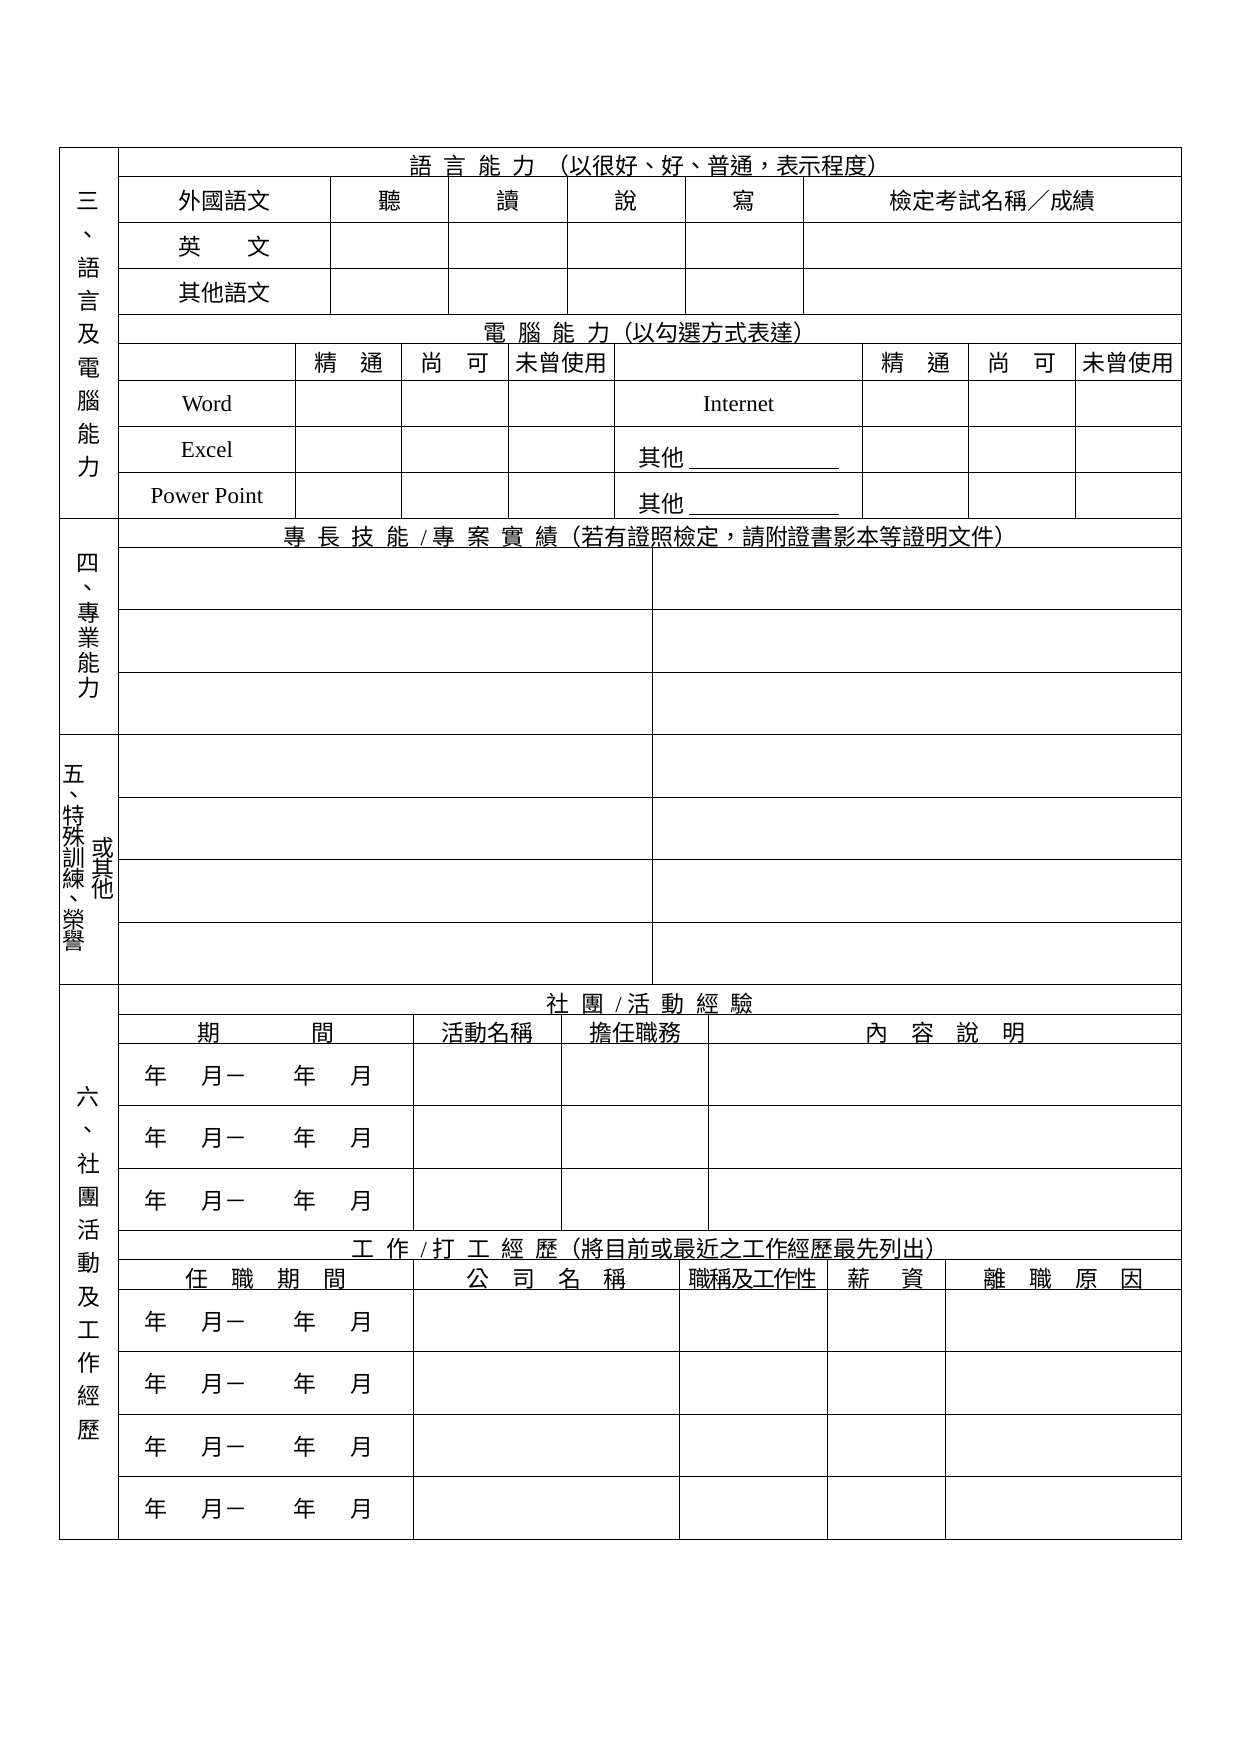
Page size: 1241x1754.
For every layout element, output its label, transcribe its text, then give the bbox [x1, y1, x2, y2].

table_cell Internet [615, 381, 862, 426]
table_cell 擔任職務 [562, 1015, 708, 1043]
table_cell [863, 473, 968, 518]
table_cell [414, 1169, 561, 1230]
table_cell [119, 860, 652, 922]
table_cell 未曾使用 [1076, 344, 1181, 380]
table_cell [946, 1477, 1181, 1538]
table_cell [402, 427, 508, 472]
table_cell 職稱及工作性質 [680, 1260, 827, 1288]
table_cell [680, 1352, 827, 1413]
table_cell 其他 [615, 473, 862, 518]
table_cell [828, 1477, 945, 1538]
table_cell 外國語文 [119, 177, 330, 222]
table_cell [653, 548, 1181, 609]
table_cell 社 團 / 活 動 經 驗 [119, 985, 1181, 1013]
table_cell 檢定考試名稱／成績 [804, 177, 1181, 222]
table_cell 年 月－ 年 月 [119, 1415, 413, 1476]
table_cell [680, 1290, 827, 1351]
table_cell [709, 1169, 1181, 1230]
table_cell 工 作 / 打 工 經 歷（將目前或最近之工作經歷最先列出） [119, 1231, 1181, 1259]
table_cell 期 間 [119, 1015, 413, 1043]
table_header 語 言 能 力 （以很好、好、普通，表示程度） [119, 148, 1181, 176]
table_cell Power Point [119, 473, 295, 518]
table_cell [946, 1352, 1181, 1413]
table_cell 四 、 專 業 能 力 [60, 519, 118, 734]
table_cell [680, 1477, 827, 1538]
table_cell [828, 1415, 945, 1476]
table_cell 英 文 [119, 223, 330, 268]
table_cell 年 月－ 年 月 [119, 1169, 413, 1230]
table_cell [414, 1477, 679, 1538]
table_cell 精 通 [863, 344, 968, 380]
table_cell 離 職 原 因 [946, 1260, 1181, 1288]
table_cell [119, 673, 652, 734]
table_cell [119, 548, 652, 609]
table_cell [686, 223, 803, 268]
table_cell [653, 735, 1181, 797]
table_cell [568, 223, 685, 268]
table_cell 未曾使用 [509, 344, 614, 380]
table_cell [414, 1352, 679, 1413]
table_cell 年 月－ 年 月 [119, 1477, 413, 1538]
table_cell [402, 381, 508, 426]
table_cell [863, 427, 968, 472]
table_cell [863, 381, 968, 426]
table_cell 公 司 名 稱 [414, 1260, 679, 1288]
table_cell [680, 1415, 827, 1476]
table_cell 年 月－ 年 月 [119, 1290, 413, 1351]
table_cell [296, 381, 401, 426]
table_cell 寫 [686, 177, 803, 222]
table_cell 五、特殊訓練、榮譽 [60, 735, 88, 984]
table_cell [119, 344, 295, 380]
table_cell [1076, 427, 1181, 472]
table_cell [946, 1415, 1181, 1476]
table_cell [414, 1290, 679, 1351]
table_cell 年 月－ 年 月 [119, 1106, 413, 1168]
table_cell 內 容 說 明 [709, 1015, 1181, 1043]
table_cell [119, 798, 652, 859]
table_cell [509, 381, 614, 426]
table_cell 年 月－ 年 月 [119, 1044, 413, 1105]
table_cell [296, 427, 401, 472]
table_cell [449, 223, 567, 268]
table_cell [331, 269, 448, 313]
table_cell 讀 [449, 177, 567, 222]
table_cell 精 通 [296, 344, 401, 380]
table_cell [653, 610, 1181, 672]
table_cell [804, 269, 1181, 313]
table_cell Word [119, 381, 295, 426]
table_cell [119, 735, 652, 797]
table_cell 或其他 [89, 735, 118, 984]
table_cell 六 、 社 團 活 動 及 工 作 經 歷 [60, 985, 118, 1538]
table_cell [414, 1415, 679, 1476]
table_cell [402, 473, 508, 518]
table_cell [828, 1290, 945, 1351]
table_cell 電 腦 能 力（以勾選方式表達） [119, 315, 1181, 343]
table_cell [119, 923, 652, 984]
table_cell [709, 1106, 1181, 1168]
table_cell 其他語文 [119, 269, 330, 313]
table_cell [653, 860, 1181, 922]
table_cell [562, 1106, 708, 1168]
table_cell [414, 1106, 561, 1168]
table_cell [969, 427, 1075, 472]
table_cell [1076, 473, 1181, 518]
table_cell 說 [568, 177, 685, 222]
table_cell 專 長 技 能 / 專 案 實 績（若有證照檢定，請附證書影本等證明文件） [119, 519, 1181, 547]
table_cell [969, 473, 1075, 518]
table_cell [562, 1169, 708, 1230]
table_cell 薪 資 [828, 1260, 945, 1288]
table_cell [568, 269, 685, 313]
table_cell [653, 798, 1181, 859]
table_cell [414, 1044, 561, 1105]
table_cell Excel [119, 427, 295, 472]
table_cell [509, 473, 614, 518]
table_cell [653, 923, 1181, 984]
table_cell [1076, 381, 1181, 426]
table_cell 年 月－ 年 月 [119, 1352, 413, 1413]
table_cell [449, 269, 567, 313]
table_cell [296, 473, 401, 518]
table_cell [828, 1352, 945, 1413]
table_cell [804, 223, 1181, 268]
table_cell [946, 1290, 1181, 1351]
table_cell [709, 1044, 1181, 1105]
table_cell 聽 [331, 177, 448, 222]
table_cell [615, 344, 862, 380]
table_cell 任 職 期 間 [119, 1260, 413, 1288]
table_cell [119, 610, 652, 672]
table_cell 其他 [615, 427, 862, 472]
table_cell 尚 可 [969, 344, 1075, 380]
table_cell 尚 可 [402, 344, 508, 380]
table_cell [562, 1044, 708, 1105]
table_cell [653, 673, 1181, 734]
table_cell [686, 269, 803, 313]
table_cell [509, 427, 614, 472]
table_header 三 、 語 言 及 電 腦 能 力 [60, 148, 118, 518]
table_cell 活動名稱 [414, 1015, 561, 1043]
table_cell [331, 223, 448, 268]
table_cell [969, 381, 1075, 426]
